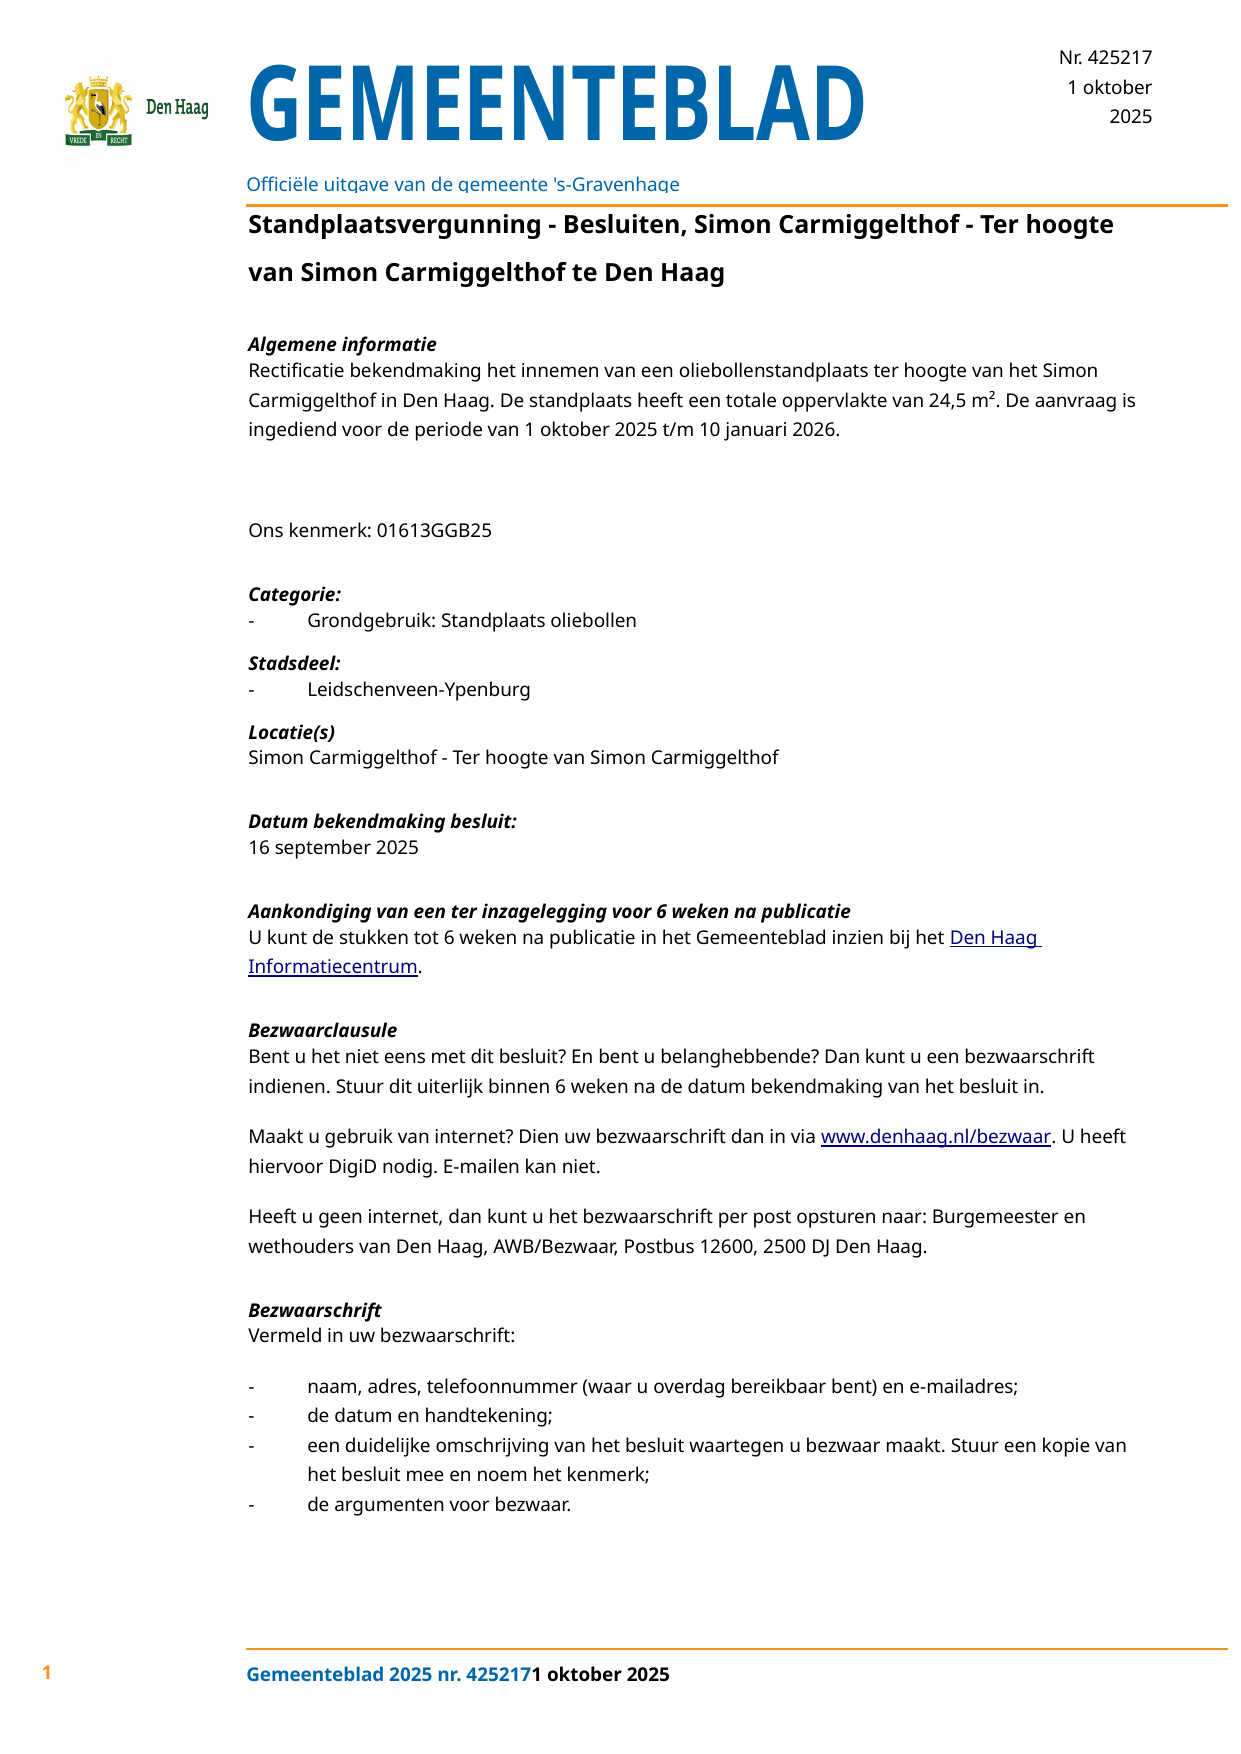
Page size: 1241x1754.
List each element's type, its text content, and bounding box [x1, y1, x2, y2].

list Leidschenveen-Ypenburg [248, 676, 1152, 701]
text Vermeld in uw bezwaarschrift: [248, 1322, 1152, 1348]
text Simon Carmiggelthof - Ter hoogte van Simon Carmiggelthof [248, 744, 1152, 770]
list de datum en handtekening; [248, 1402, 1152, 1428]
list de argumenten voor bezwaar. [248, 1491, 1152, 1517]
text Categorie: [248, 581, 1152, 607]
text 16 september 2025 [248, 834, 1152, 860]
text Algemene informatie [248, 331, 1152, 357]
picture [41, 47, 231, 172]
text Stadsdeel: [248, 650, 1152, 676]
text Bezwaarschrift [248, 1297, 1152, 1322]
text Locatie(s) [248, 719, 1152, 744]
text Bent u het niet eens met dit besluit? En bent u belanghebbende? Dan kunt u een bezwaarschrift indienen. Stuur dit uiterlijk binnen 6 weken na de datum bekendmaking van het besluit in. [248, 1043, 1152, 1098]
text Datum bekendmaking besluit: [248, 808, 1152, 834]
list naam, adres, telefoonnummer (waar u overdag bereikbaar bent) en e-mailadres; [248, 1373, 1152, 1399]
text Rectificatie bekendmaking het innemen van een oliebollenstandplaats ter hoogte van het Simon Carmiggelthof in Den Haag. De standplaats heeft een totale oppervlakte van 24,5 m². De aanvraag is ingediend voor de periode van 1 oktober 2025 t/m 10 januari 2026. [248, 357, 1152, 442]
list Grondgebruik: Standplaats oliebollen [248, 607, 1152, 633]
list een duidelijke omschrijving van het besluit waartegen u bezwaar maakt. Stuur een kopie van het besluit mee en noem het kenmerk; [248, 1432, 1152, 1487]
text Ons kenmerk: 01613GGB25 [248, 517, 1152, 543]
text U kunt de stukken tot 6 weken na publicatie in het Gemeenteblad inzien bij het Den Haag Informatiecentrum. [248, 924, 1152, 979]
text Bezwaarclausule [248, 1017, 1152, 1043]
text Heeft u geen internet, dan kunt u het bezwaarschrift per post opsturen naar: Burgemeester en wethouders van Den Haag, AWB/Bezwaar, Postbus 12600, 2500 DJ Den Haag. [248, 1203, 1152, 1258]
text Aankondiging van een ter inzagelegging voor 6 weken na publicatie [248, 898, 1152, 924]
text Maakt u gebruik van internet? Dien uw bezwaarschrift dan in via www.denhaag.nl/bezwaar. U heeft hiervoor DigiD nodig. E-mailen kan niet. [248, 1123, 1152, 1178]
text Standplaatsvergunning - Besluiten, Simon Carmiggelthof - Ter hoogte van Simon Carmiggelthof te Den Haag [248, 207, 1152, 288]
